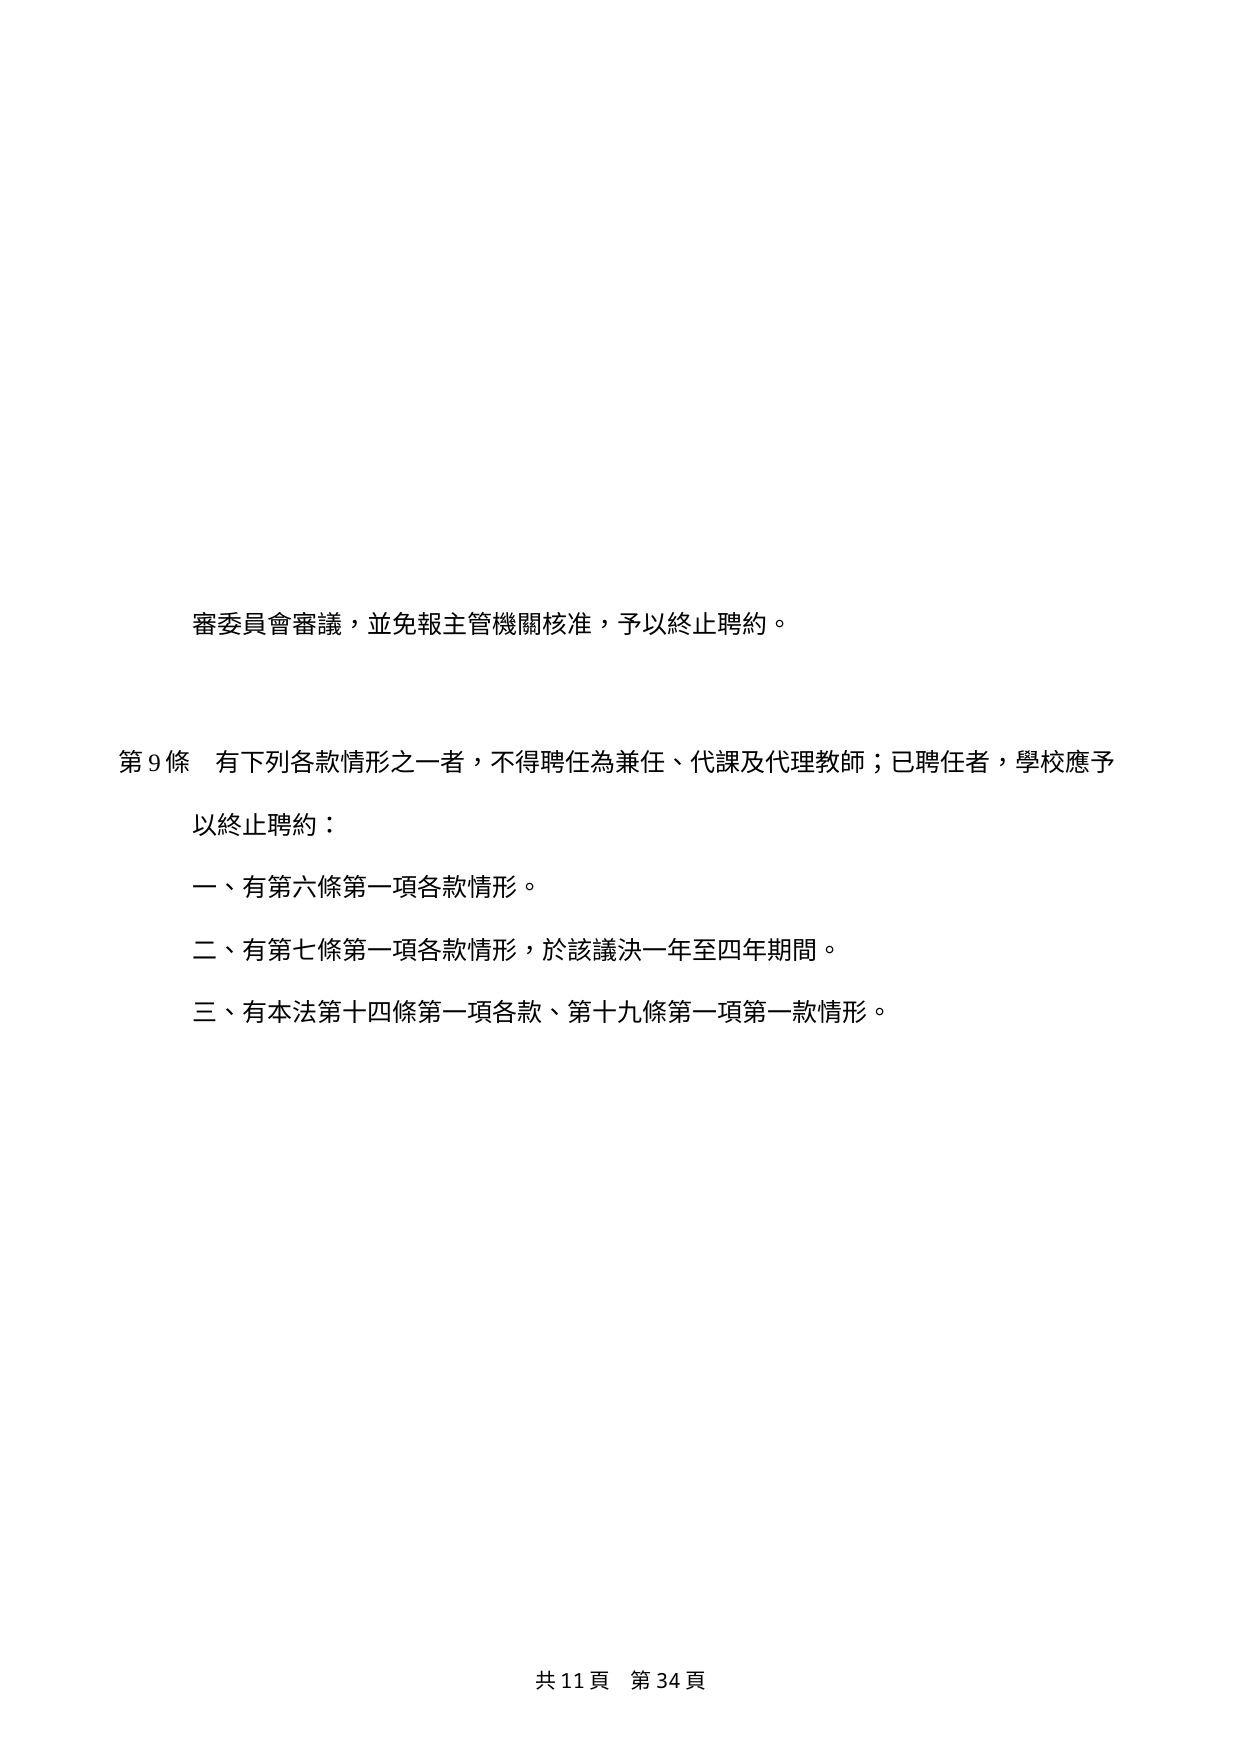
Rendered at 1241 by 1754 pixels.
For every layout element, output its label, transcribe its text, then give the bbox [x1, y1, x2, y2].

text 一、有第六條第一項各款情形。 [192, 844, 1122, 907]
text 第9條 有下列各款情形之一者，不得聘任為兼任、代課及代理教師；已聘任者，學校應予以終止聘約： [118, 719, 1122, 844]
text 三、有本法第十四條第一項各款、第十九條第一項第一款情形。 [192, 969, 1122, 1032]
text 審委員會審議，並免報主管機關核准，予以終止聘約。 [192, 581, 1122, 643]
text 二、有第七條第一項各款情形，於該議決一年至四年期間。 [192, 907, 1122, 969]
